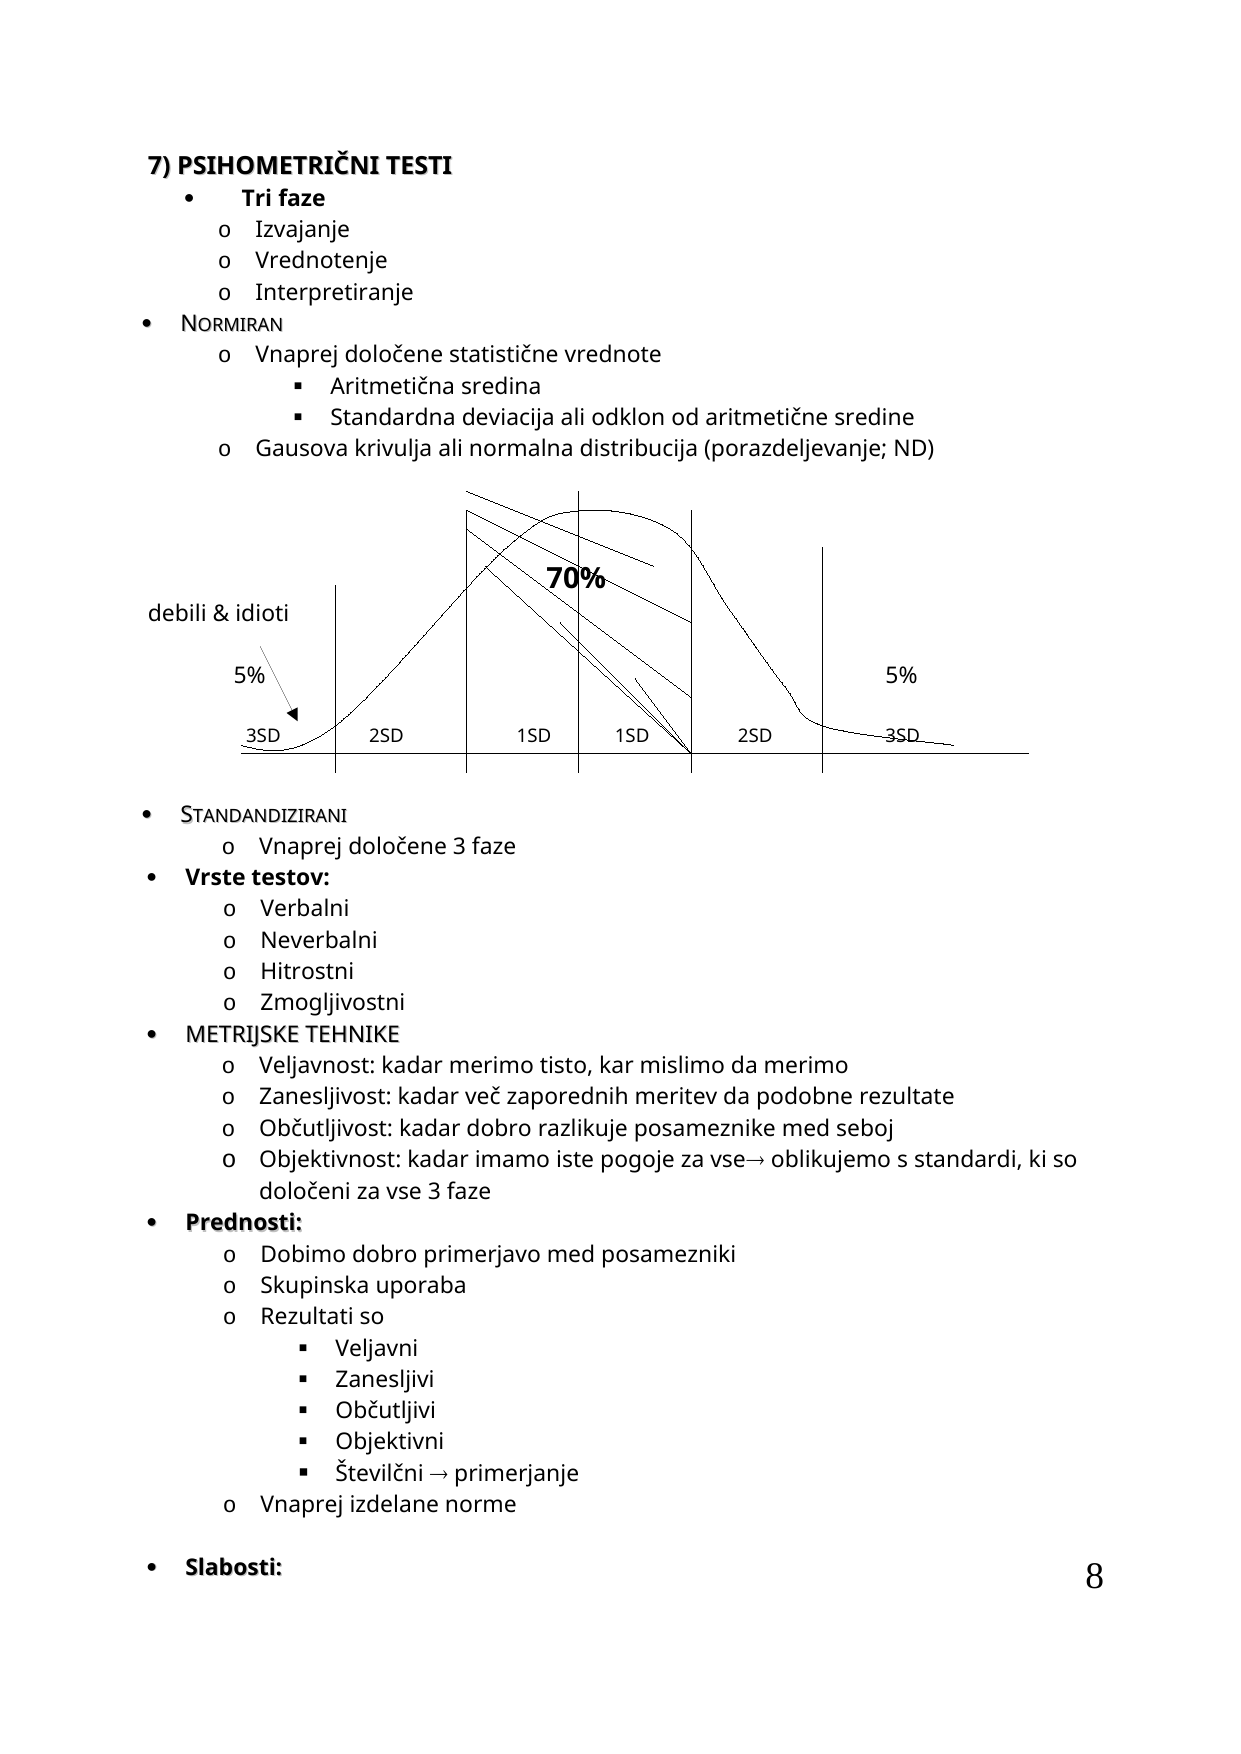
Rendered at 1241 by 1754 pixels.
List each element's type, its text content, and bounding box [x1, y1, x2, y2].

list Zmogljivostni [223, 986, 1093, 1018]
list Aritmetična sredina [293, 369, 1093, 401]
list Veljavnost: kadar merimo tisto, kar mislimo da merimo [221, 1049, 1093, 1080]
list Veljavni [298, 1332, 1093, 1363]
list Standandizirani [143, 798, 1093, 830]
text 70% [516, 557, 1093, 597]
list Vnaprej določene statistične vrednote [218, 338, 1093, 369]
list Prednosti: [148, 1206, 1093, 1237]
text 3SD 2SD 1SD 1SD 2SD 3SD [148, 722, 1093, 747]
list Zanesljivost: kadar več zaporednih meritev da podobne rezultate [221, 1080, 1093, 1112]
list Izvajanje [218, 213, 1093, 244]
list Občutljivi [298, 1394, 1093, 1425]
text 5% [148, 659, 281, 691]
list Hitrostni [223, 955, 1093, 986]
list Slabosti: [148, 1550, 1093, 1582]
text 7) PSIHOMETRIČNI TESTI [148, 148, 1093, 182]
list Zanesljivi [298, 1363, 1093, 1394]
list Normiran [143, 307, 1093, 338]
list Standardna deviacija ali odklon od aritmetične sredine [293, 401, 1093, 432]
list Gausova krivulja ali normalna distribucija (porazdeljevanje; ND) [218, 432, 1093, 463]
list Interpretiranje [218, 276, 1093, 307]
list Dobimo dobro primerjavo med posamezniki [223, 1237, 1093, 1269]
list Vrste testov: [148, 861, 1093, 892]
list Objektivnost: kadar imamo iste pogoje za vse oblikujemo s standardi, ki so določeni za vse 3 faze [221, 1143, 1093, 1206]
list Vnaprej določene 3 faze [221, 830, 1093, 861]
list Vrednotenje [218, 244, 1093, 276]
list METRIJSKE TEHNIKE [148, 1018, 1093, 1049]
list Občutljivost: kadar dobro razlikuje posameznike med seboj [221, 1112, 1093, 1143]
list Neverbalni [223, 924, 1093, 955]
text debili & idioti [148, 597, 1093, 628]
list Tri faze [185, 182, 1093, 213]
list Verbalni [223, 892, 1093, 924]
list Objektivni [298, 1425, 1093, 1457]
list Skupinska uporaba [223, 1269, 1093, 1300]
list Vnaprej izdelane norme [223, 1488, 1093, 1550]
text 5% [268, 659, 1093, 691]
list Številčni  primerjanje [298, 1457, 1093, 1488]
list Rezultati so [223, 1300, 1093, 1332]
